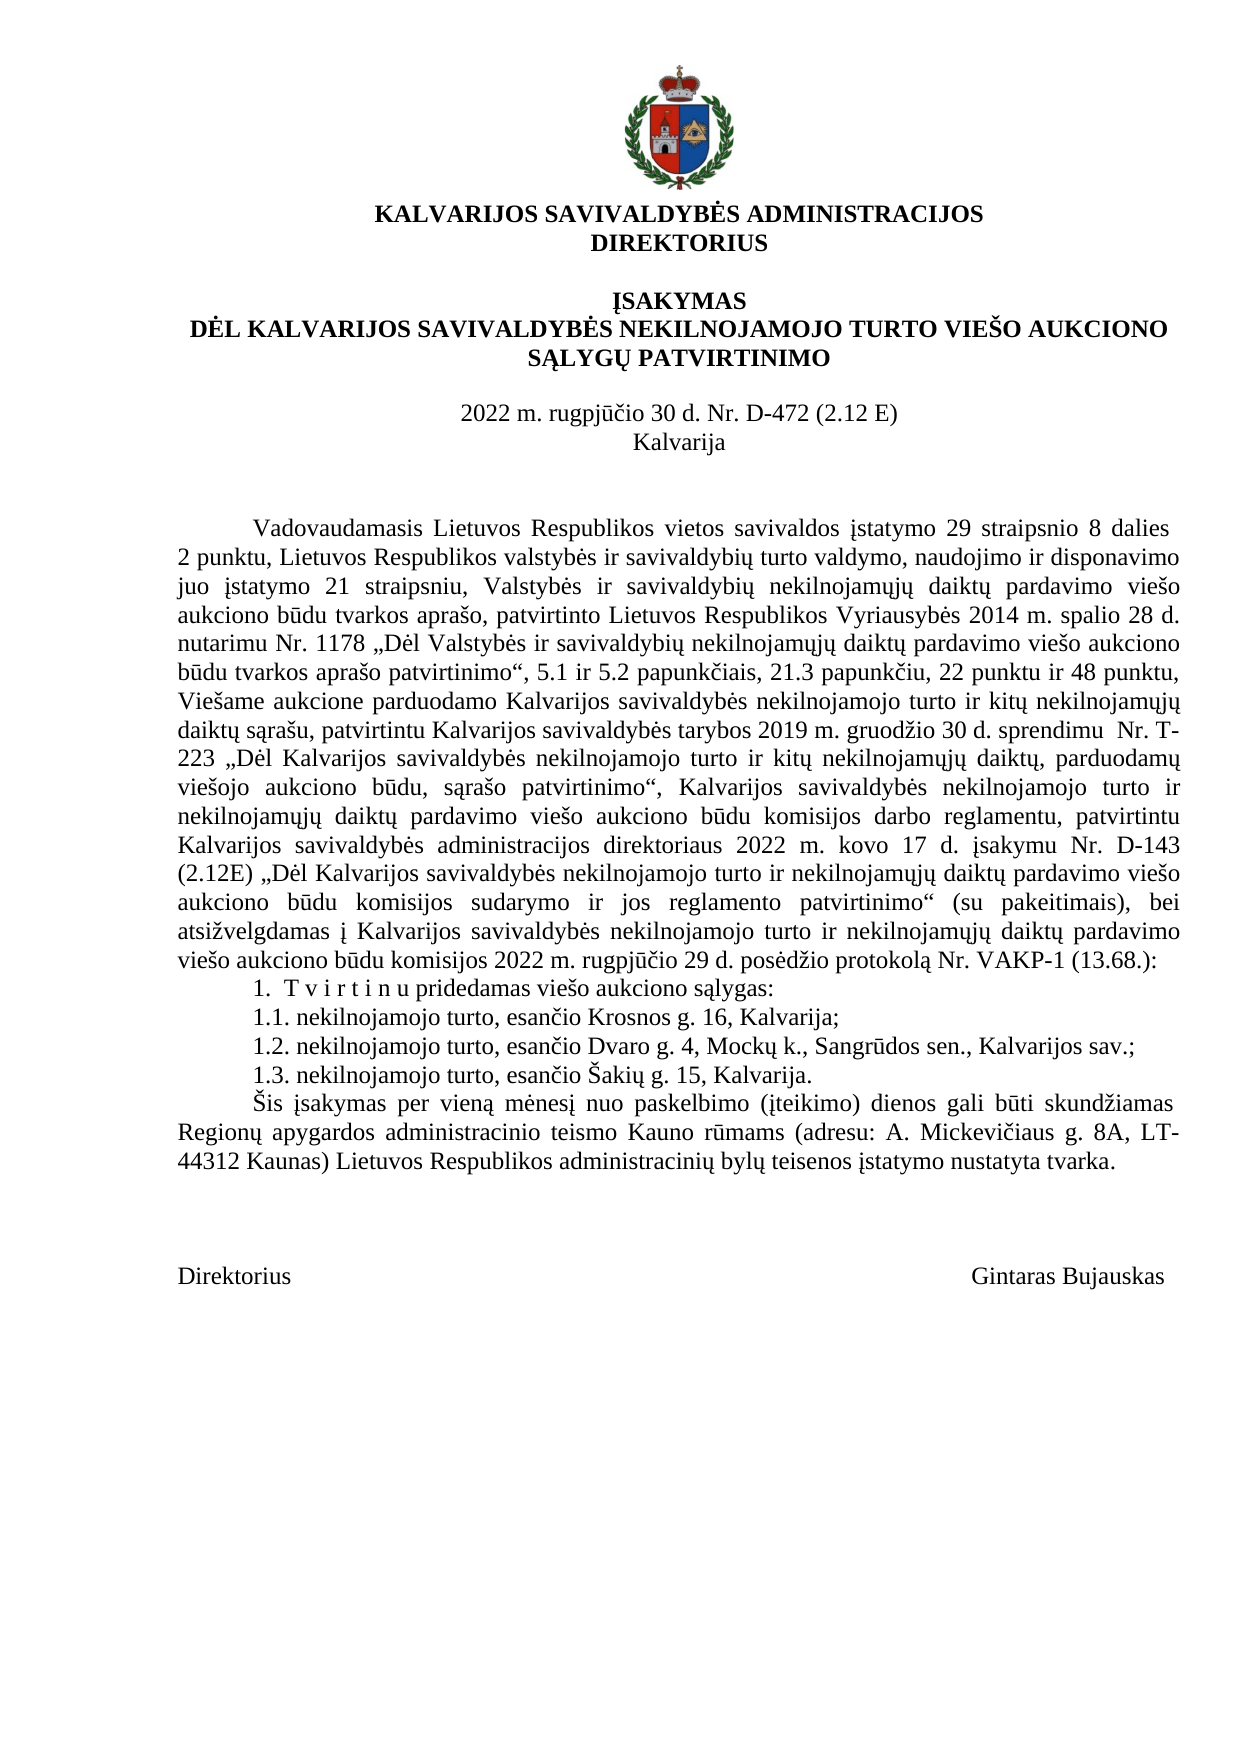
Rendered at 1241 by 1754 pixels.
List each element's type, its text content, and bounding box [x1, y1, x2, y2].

text 2022 m. rugpjūčio 30 d. Nr. D-472 (2.12 E) [177, 398, 1181, 427]
text DIREKTORIUS [177, 228, 1181, 257]
text Kalvarija [177, 427, 1181, 456]
text KALVARIJOS SAVIVALDYBĖS ADMINISTRACIJOS [177, 199, 1181, 228]
text 1. T v i r t i n u pridedamas viešo aukciono sąlygas: [177, 973, 1181, 1002]
text ĮSAKYMAS [177, 286, 1181, 314]
text DĖL KALVARIJOS SAVIVALDYBĖS NEKILNOJAMOJO TURTO VIEŠO AUKCIONO SĄLYGŲ PATVIRTINIMO [177, 314, 1181, 372]
text Šis įsakymas per vieną mėnesį nuo paskelbimo (įteikimo) dienos gali būti skundžiamas Regionų apygardos administracinio teismo Kauno rūmams (adresu: A. Mickevičiaus g. 8A, LT-44312 Kaunas) Lietuvos Respublikos administracinių bylų teisenos įstatymo nustatyta tvarka. [177, 1088, 1181, 1175]
text Vadovaudamasis Lietuvos Respublikos vietos savivaldos įstatymo 29 straipsnio 8 dalies 2 punktu, Lietuvos Respublikos valstybės ir savivaldybių turto valdymo, naudojimo ir disponavimo juo įstatymo 21 straipsniu, Valstybės ir savivaldybių nekilnojamųjų daiktų pardavimo viešo aukciono būdu tvarkos aprašo, patvirtinto Lietuvos Respublikos Vyriausybės 2014 m. spalio 28 d. nutarimu Nr. 1178 „Dėl Valstybės ir savivaldybių nekilnojamųjų daiktų pardavimo viešo aukciono būdu tvarkos aprašo patvirtinimo“, 5.1 ir 5.2 papunkčiais, 21.3 papunkčiu, 22 punktu ir 48 punktu, Viešame aukcione parduodamo Kalvarijos savivaldybės nekilnojamojo turto ir kitų nekilnojamųjų daiktų sąrašu, patvirtintu Kalvarijos savivaldybės tarybos 2019 m. gruodžio 30 d. sprendimu Nr. T-223 „Dėl Kalvarijos savivaldybės nekilnojamojo turto ir kitų nekilnojamųjų daiktų, parduodamų viešojo aukciono būdu, sąrašo patvirtinimo“, Kalvarijos savivaldybės nekilnojamojo turto ir nekilnojamųjų daiktų pardavimo viešo aukciono būdu komisijos darbo reglamentu, patvirtintu Kalvarijos savivaldybės administracijos direktoriaus 2022 m. kovo 17 d. įsakymu Nr. D-143 (2.12E) „Dėl Kalvarijos savivaldybės nekilnojamojo turto ir nekilnojamųjų daiktų pardavimo viešo aukciono būdu komisijos sudarymo ir jos reglamento patvirtinimo“ (su pakeitimais), bei atsižvelgdamas į Kalvarijos savivaldybės nekilnojamojo turto ir nekilnojamųjų daiktų pardavimo viešo aukciono būdu komisijos 2022 m. rugpjūčio 29 d. posėdžio protokolą Nr. VAKP-1 (13.68.): [177, 513, 1181, 973]
text 1.3. nekilnojamojo turto, esančio Šakių g. 15, Kalvarija. [177, 1060, 1181, 1088]
text 1.1. nekilnojamojo turto, esančio Krosnos g. 16, Kalvarija; [177, 1002, 1181, 1031]
text 1.2. nekilnojamojo turto, esančio Dvaro g. 4, Mockų k., Sangrūdos sen., Kalvarijos sav.; [177, 1031, 1181, 1060]
text Direktorius Gintaras Bujauskas [177, 1261, 1181, 1290]
